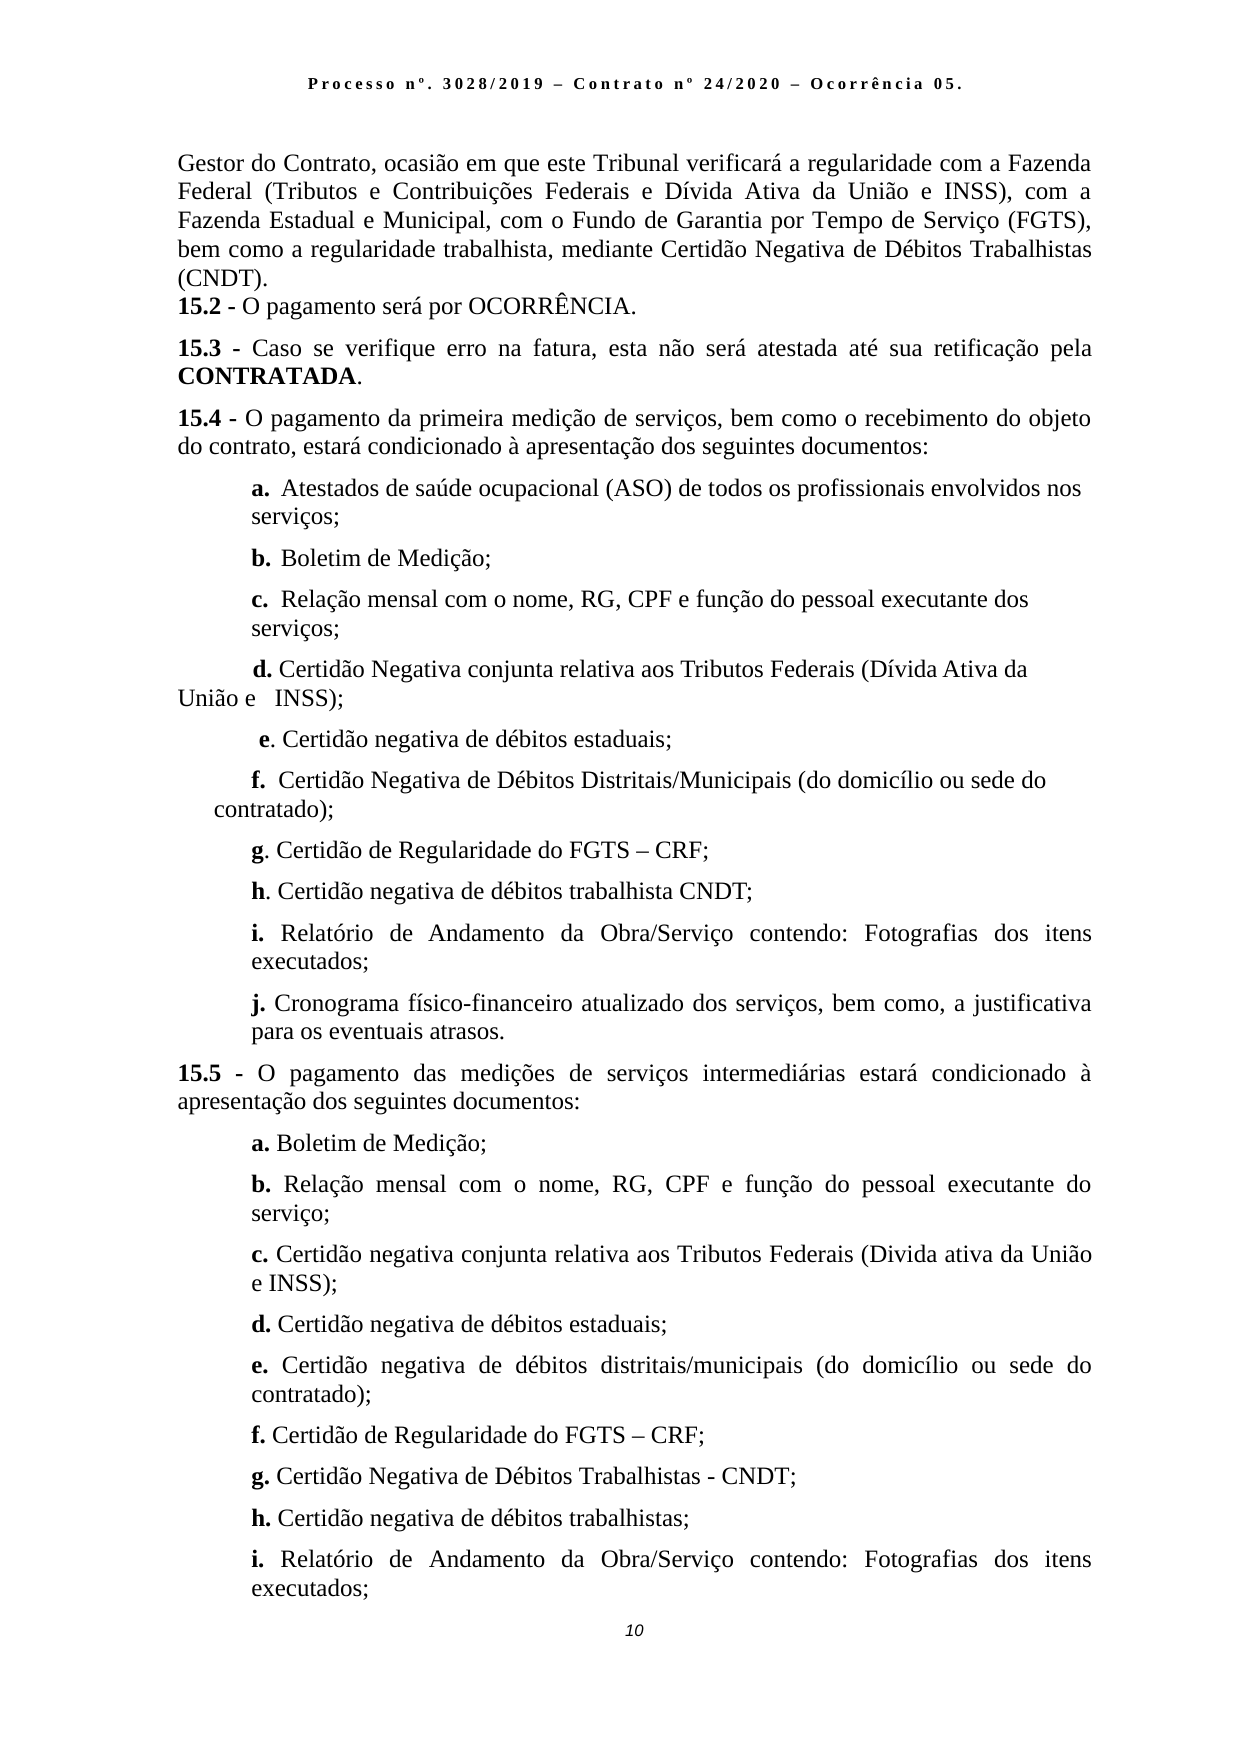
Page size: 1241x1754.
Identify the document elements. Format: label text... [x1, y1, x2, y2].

text b. Relação mensal com o nome, RG, CPF e função do pessoal executante do serviço; [251, 1169, 1093, 1226]
text 15.4 - O pagamento da primeira medição de serviços, bem como o recebimento do objeto do contrato, estará condicionado à apresentação dos seguintes documentos: [177, 403, 1093, 460]
text 15.2 - O pagamento será por OCORRÊNCIA. [177, 291, 1093, 320]
text f. Certidão de Regularidade do FGTS – CRF; [251, 1420, 1093, 1449]
list f. Certidão Negativa de Débitos Distritais/Municipais (do domicílio ou sede do contratado); [213, 765, 1093, 823]
text e. Certidão negativa de débitos distritais/municipais (do domicílio ou sede do contratado); [251, 1350, 1093, 1408]
list g. Certidão de Regularidade do FGTS – CRF; [213, 835, 1093, 864]
list Boletim de Medição; [251, 543, 1093, 571]
text d. Certidão negativa de débitos estaduais; [251, 1309, 1093, 1338]
list Atestados de saúde ocupacional (ASO) de todos os profissionais envolvidos nos serviços; [251, 473, 1093, 530]
list h. Certidão negativa de débitos trabalhista CNDT; [213, 876, 1093, 905]
list d. Certidão Negativa conjunta relativa aos Tributos Federais (Dívida Ativa da União e INSS); [177, 654, 1093, 711]
text c. Certidão negativa conjunta relativa aos Tributos Federais (Divida ativa da União e INSS); [251, 1239, 1093, 1296]
text Gestor do Contrato, ocasião em que este Tribunal verificará a regularidade com a Fazenda Federal (Tributos e Contribuições Federais e Dívida Ativa da União e INSS), com a Fazenda Estadual e Municipal, com o Fundo de Garantia por Tempo de Serviço (FGTS), bem como a regularidade trabalhista, mediante Certidão Negativa de Débitos Trabalhistas (CNDT). [177, 148, 1093, 291]
text h. Certidão negativa de débitos trabalhistas; [251, 1503, 1093, 1531]
text 15.5 - O pagamento das medições de serviços intermediárias estará condicionado à apresentação dos seguintes documentos: [177, 1058, 1093, 1115]
list i. Relatório de Andamento da Obra/Serviço contendo: Fotografias dos itens executados; [251, 918, 1093, 975]
list Relação mensal com o nome, RG, CPF e função do pessoal executante dos serviços; [251, 584, 1093, 641]
text i. Relatório de Andamento da Obra/Serviço contendo: Fotografias dos itens executados; [251, 1544, 1093, 1601]
text a. Boletim de Medição; [251, 1128, 1093, 1156]
list j. Cronograma físico-financeiro atualizado dos serviços, bem como, a justificativa para os eventuais atrasos. [251, 988, 1093, 1045]
text g. Certidão Negativa de Débitos Trabalhistas - CNDT; [251, 1461, 1093, 1490]
text 15.3 - Caso se verifique erro na fatura, esta não será atestada até sua retificação pela CONTRATADA. [177, 333, 1093, 390]
list e. Certidão negativa de débitos estaduais; [177, 724, 1093, 753]
